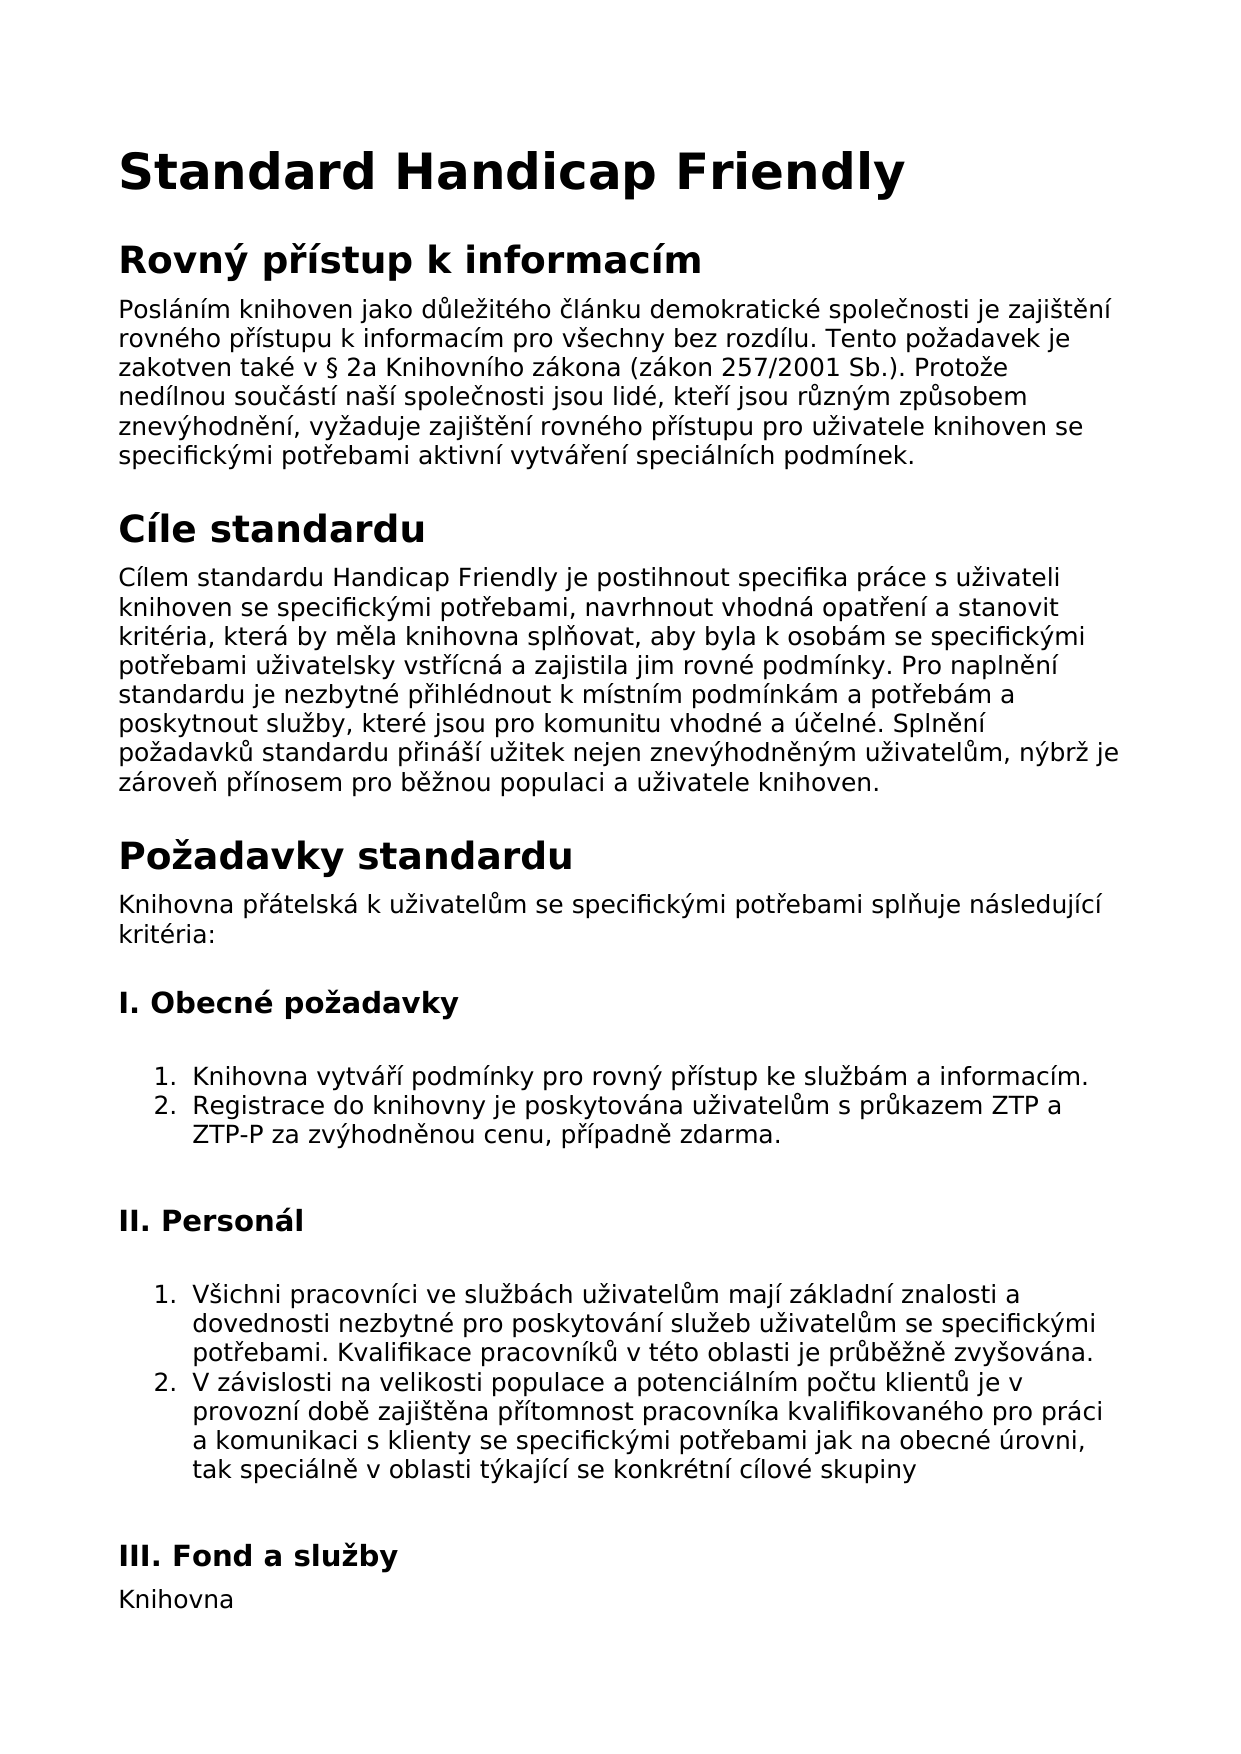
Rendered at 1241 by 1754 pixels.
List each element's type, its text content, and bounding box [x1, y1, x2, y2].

subtitle Rovný přístup k informacím [118, 239, 1122, 282]
text Cílem standardu Handicap Friendly je postihnout specifika práce s uživateli knihoven se specifickými potřebami, navrhnout vhodná opatření a stanovit kritéria, která by měla knihovna splňovat, aby byla k osobám se specifickými potřebami uživatelsky vstřícná a zajistila jim rovné podmínky. Pro naplnění standardu je nezbytné přihlédnout k místním podmínkám a potřebám a poskytnout služby, které jsou pro komunitu vhodné a účelné. Splnění požadavků standardu přináší užitek nejen znevýhodněným uživatelům, nýbrž je zároveň přínosem pro běžnou populaci a uživatele knihoven. [118, 564, 1122, 797]
subtitle Cíle standardu [118, 507, 1122, 551]
subtitle I. Obecné požadavky [118, 986, 1122, 1020]
text Knihovna přátelská k uživatelům se specifickými potřebami splňuje následující kritéria: [118, 891, 1122, 949]
list V závislosti na velikosti populace a potenciálním počtu klientů je v provozní době zajištěna přítomnost pracovníka kvalifikovaného pro práci a komunikaci s klienty se specifickými potřebami jak na obecné úrovni, tak speciálně v oblasti týkající se konkrétní cílové skupiny [177, 1368, 1122, 1484]
subtitle Standard Handicap Friendly [118, 143, 1122, 201]
subtitle Požadavky standardu [118, 834, 1122, 878]
list Knihovna vytváří podmínky pro rovný přístup ke službám a informacím. [177, 1062, 1122, 1092]
subtitle III. Fond a služby [118, 1539, 1122, 1573]
subtitle II. Personál [118, 1204, 1122, 1238]
text Knihovna [118, 1585, 1122, 1614]
text Posláním knihoven jako důležitého článku demokratické společnosti je zajištění rovného přístupu k informacím pro všechny bez rozdílu. Tento požadavek je zakotven také v § 2a Knihovního zákona (zákon 257/2001 Sb.). Protože nedílnou součástí naší společnosti jsou lidé, kteří jsou různým způsobem znevýhodnění, vyžaduje zajištění rovného přístupu pro uživatele knihoven se specifickými potřebami aktivní vytváření speciálních podmínek. [118, 295, 1122, 470]
list Registrace do knihovny je poskytována uživatelům s průkazem ZTP a ZTP-P za zvýhodněnou cenu, případně zdarma. [177, 1092, 1122, 1150]
list Všichni pracovníci ve službách uživatelům mají základní znalosti a dovednosti nezbytné pro poskytování služeb uživatelům se specifickými potřebami. Kvalifikace pracovníků v této oblasti je průběžně zvyšována. [177, 1280, 1122, 1368]
